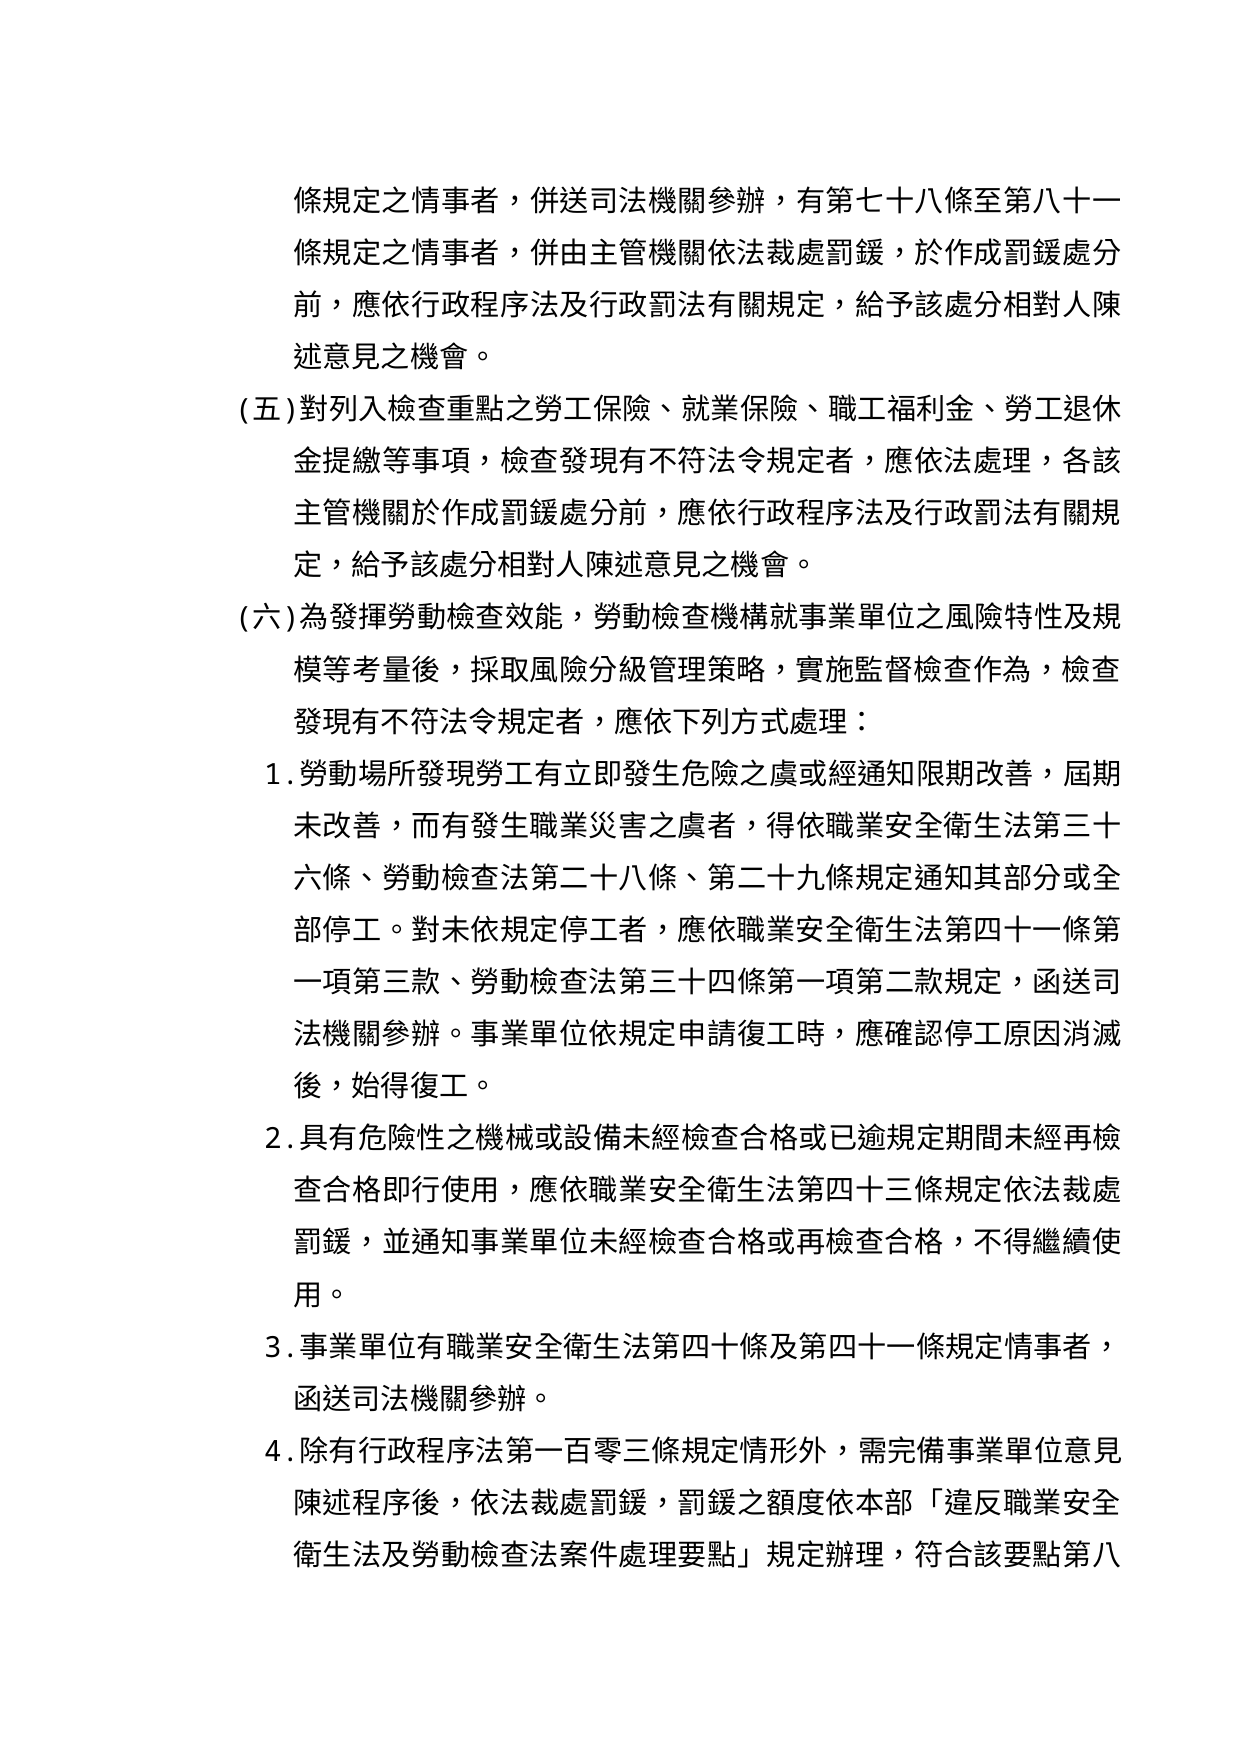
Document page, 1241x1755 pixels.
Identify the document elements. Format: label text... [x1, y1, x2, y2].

text 4.除有行政程序法第一百零三條規定情形外，需完備事業單位意見陳述程序後，依法裁處罰鍰，罰鍰之額度依本部「違反職業安全衛生法及勞動檢查法案件處理要點」規定辦理，符合該要點第八 [264, 1419, 1122, 1576]
text 條規定之情事者，併送司法機關參辦，有第七十八條至第八十一條規定之情事者，併由主管機關依法裁處罰鍰，於作成罰鍰處分前，應依行政程序法及行政罰法有關規定，給予該處分相對人陳述意見之機會。 [235, 169, 1122, 378]
text 1.勞動場所發現勞工有立即發生危險之虞或經通知限期改善，屆期未改善，而有發生職業災害之虞者，得依職業安全衛生法第三十六條、勞動檢查法第二十八條、第二十九條規定通知其部分或全部停工。對未依規定停工者，應依職業安全衛生法第四十一條第一項第三款、勞動檢查法第三十四條第一項第二款規定，函送司法機關參辦。事業單位依規定申請復工時，應確認停工原因消滅後，始得復工。 [264, 742, 1122, 1107]
text (六)為發揮勞動檢查效能，勞動檢查機構就事業單位之風險特性及規模等考量後，採取風險分級管理策略，實施監督檢查作為，檢查發現有不符法令規定者，應依下列方式處理： [235, 586, 1122, 742]
text (五)對列入檢查重點之勞工保險、就業保險、職工福利金、勞工退休金提繳等事項，檢查發現有不符法令規定者，應依法處理，各該主管機關於作成罰鍰處分前，應依行政程序法及行政罰法有關規定，給予該處分相對人陳述意見之機會。 [235, 378, 1122, 586]
text 2.具有危險性之機械或設備未經檢查合格或已逾規定期間未經再檢查合格即行使用，應依職業安全衛生法第四十三條規定依法裁處罰鍰，並通知事業單位未經檢查合格或再檢查合格，不得繼續使用。 [264, 1107, 1122, 1315]
text 3.事業單位有職業安全衛生法第四十條及第四十一條規定情事者，函送司法機關參辦。 [264, 1315, 1122, 1419]
